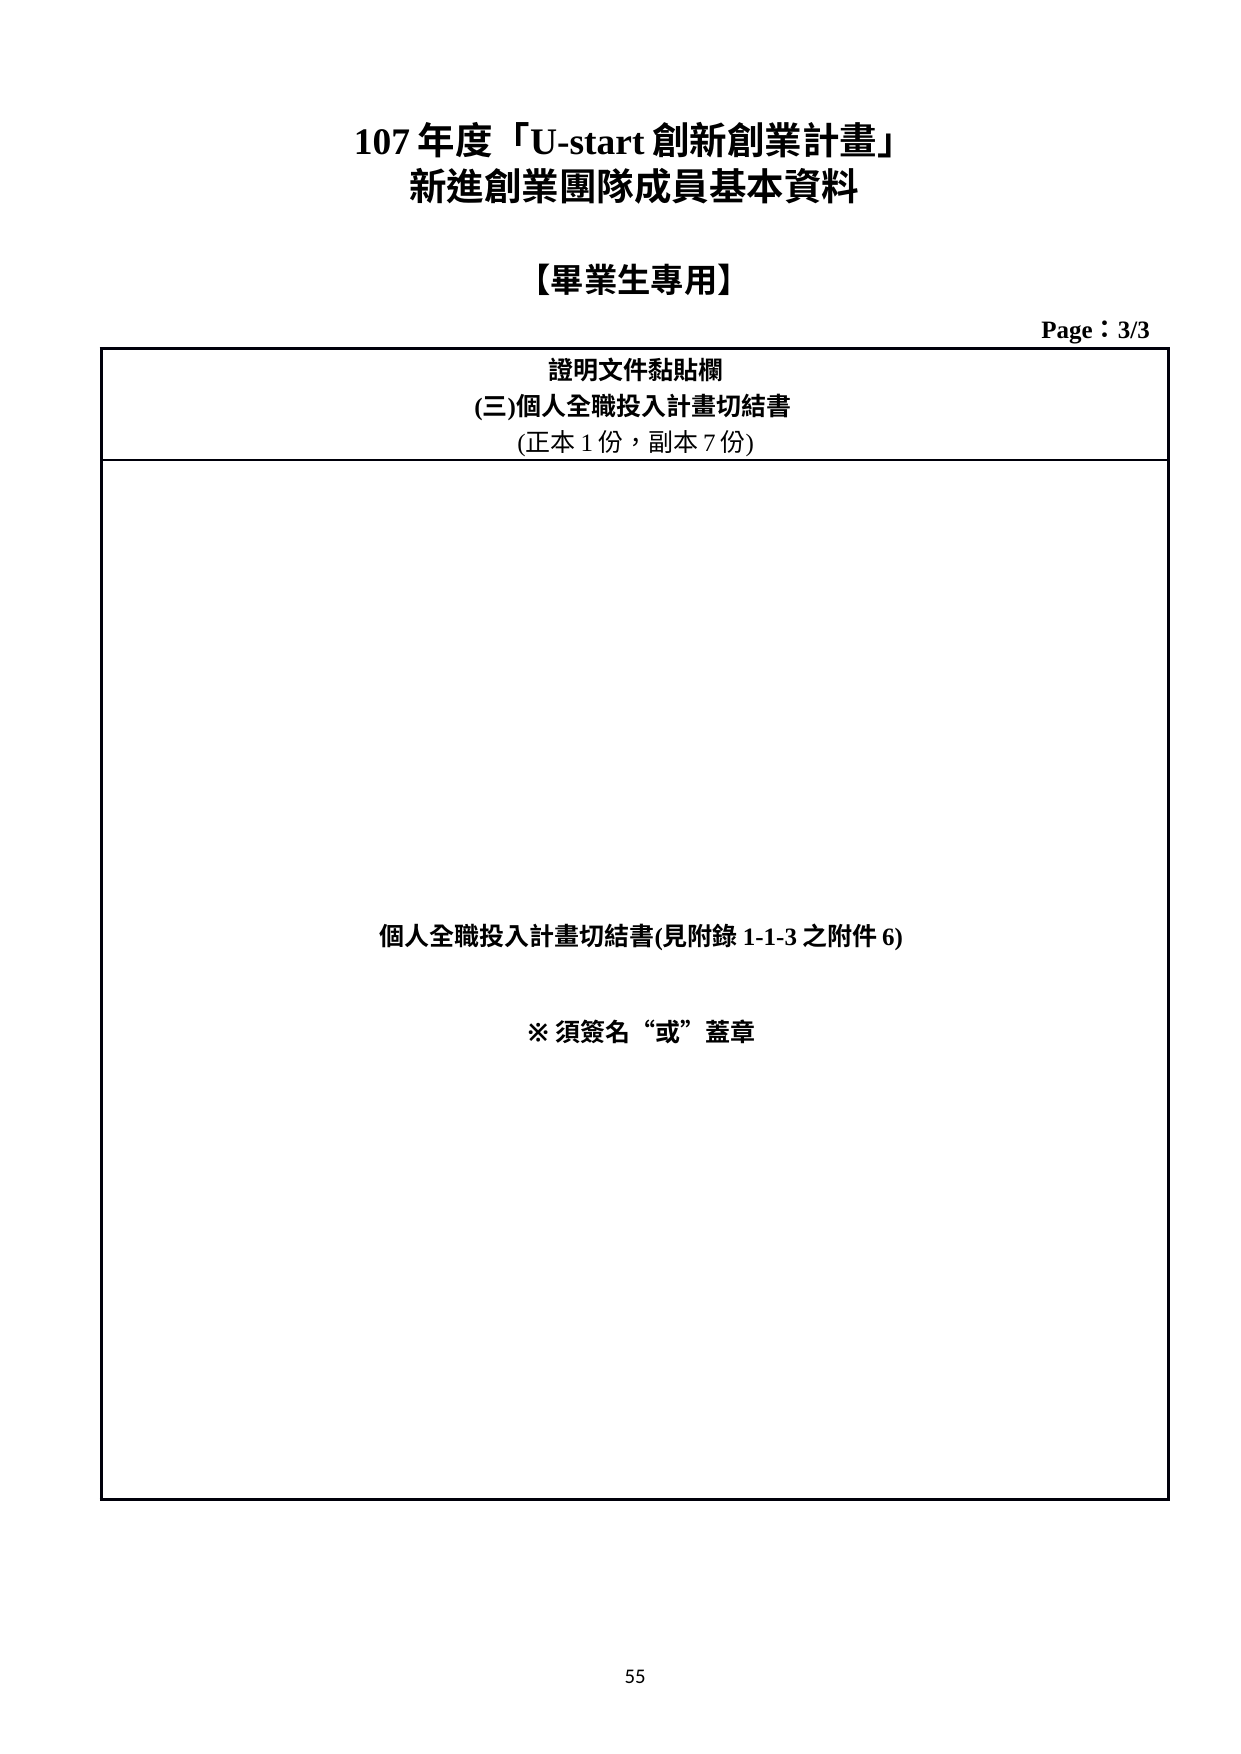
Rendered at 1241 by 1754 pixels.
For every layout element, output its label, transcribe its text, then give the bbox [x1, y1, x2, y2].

text 新進創業團隊成員基本資料 [118, 164, 1149, 210]
table_header 證明文件黏貼欄 (三)個人全職投入計畫切結書 (正本1份，副本7份) [103, 350, 1167, 459]
text 107年度「U-start創新創業計畫」 [118, 118, 1149, 164]
table_cell 個人全職投入計畫切結書(見附錄1-1-3之附件6) ※ 須簽名“或”蓋章 [103, 461, 1167, 1497]
text 【畢業生專用】 [118, 256, 1149, 301]
text Page：3/3 [118, 301, 1149, 347]
